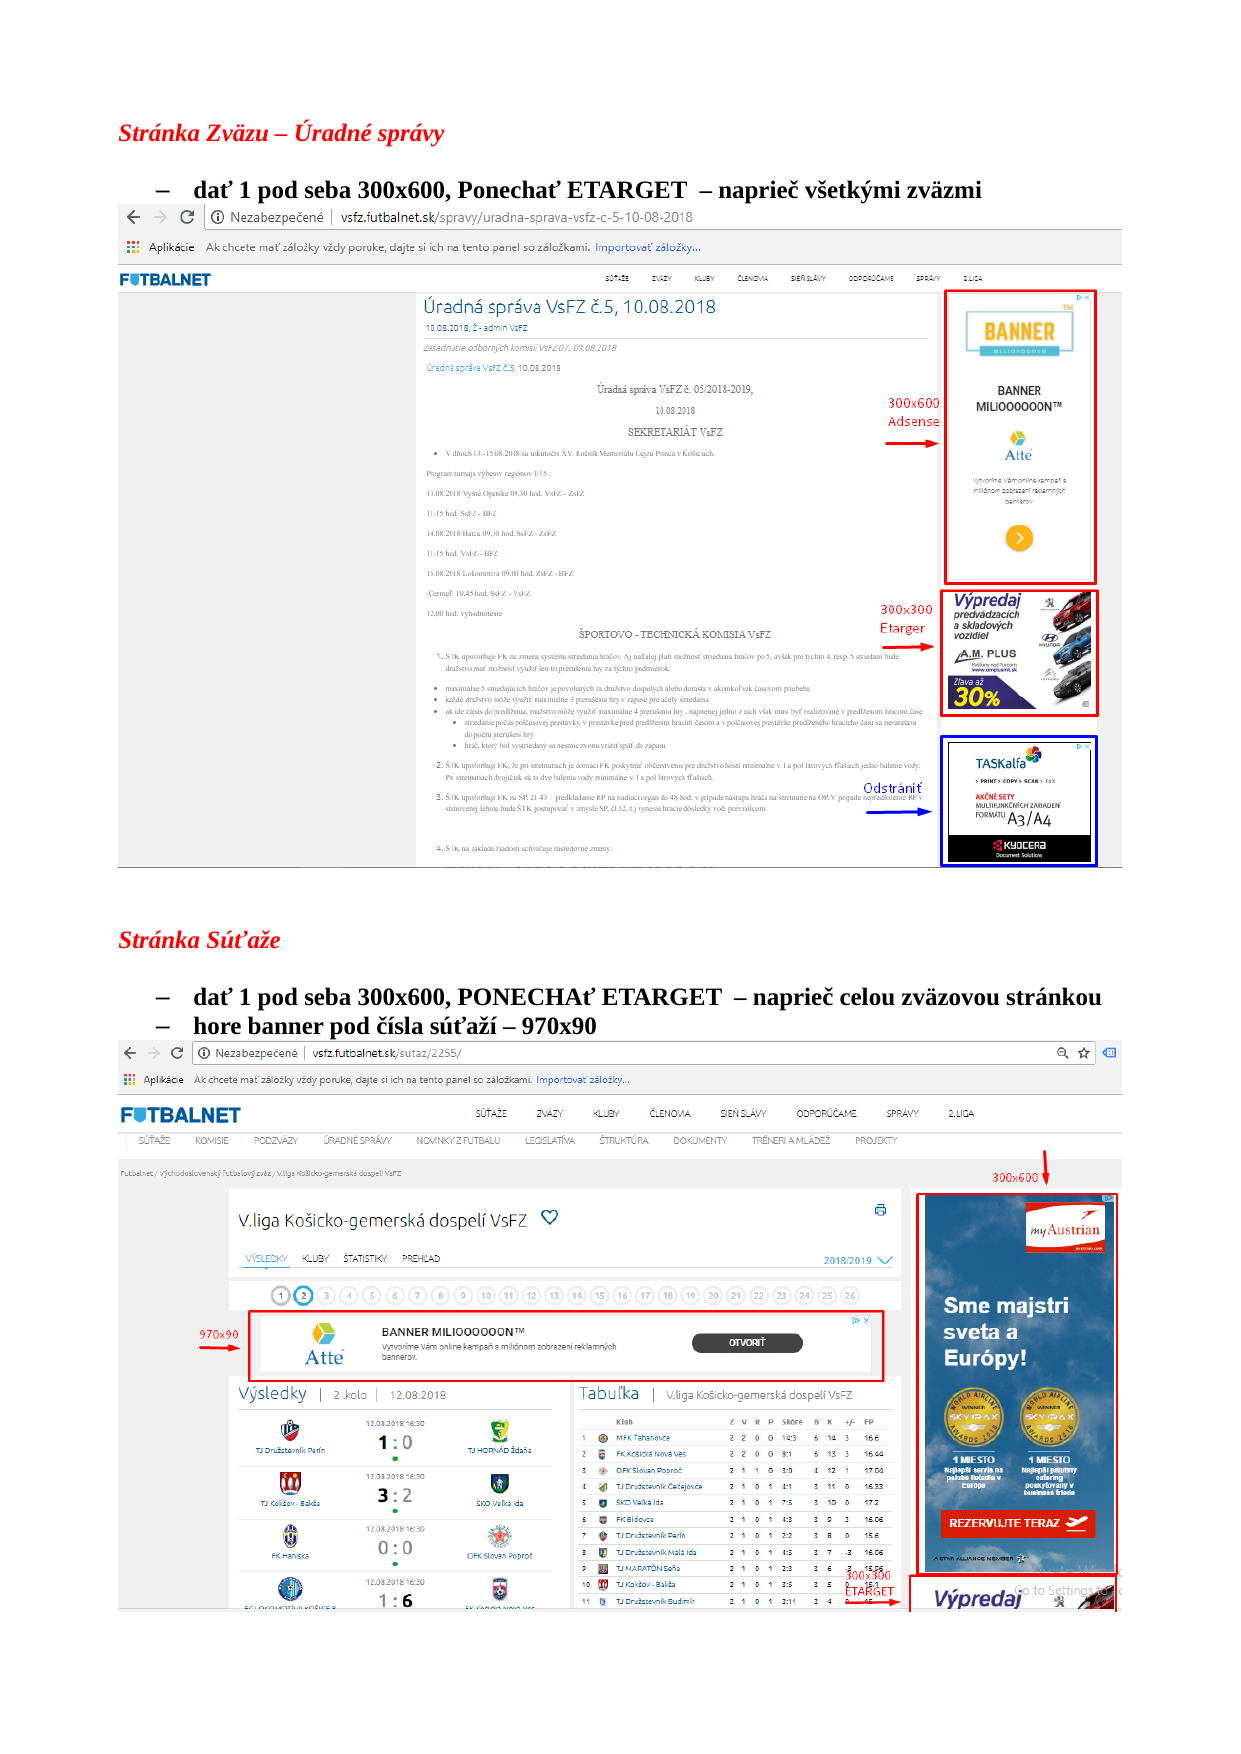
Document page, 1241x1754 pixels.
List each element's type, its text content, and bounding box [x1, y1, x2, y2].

list hore banner pod čísla súťaží – 970x90 [156, 1011, 1122, 1040]
list dať 1 pod seba 300x600, Ponechať ETARGET – naprieč všetkými zväzmi [156, 176, 1122, 204]
picture [118, 204, 1122, 868]
picture [118, 1040, 1122, 1612]
text Stránka Zväzu – Úradné správy [118, 118, 1122, 147]
list dať 1 pod seba 300x600, PONECHAť ETARGET – naprieč celou zväzovou stránkou [156, 982, 1122, 1011]
text Stránka Súťaže [118, 925, 1122, 954]
